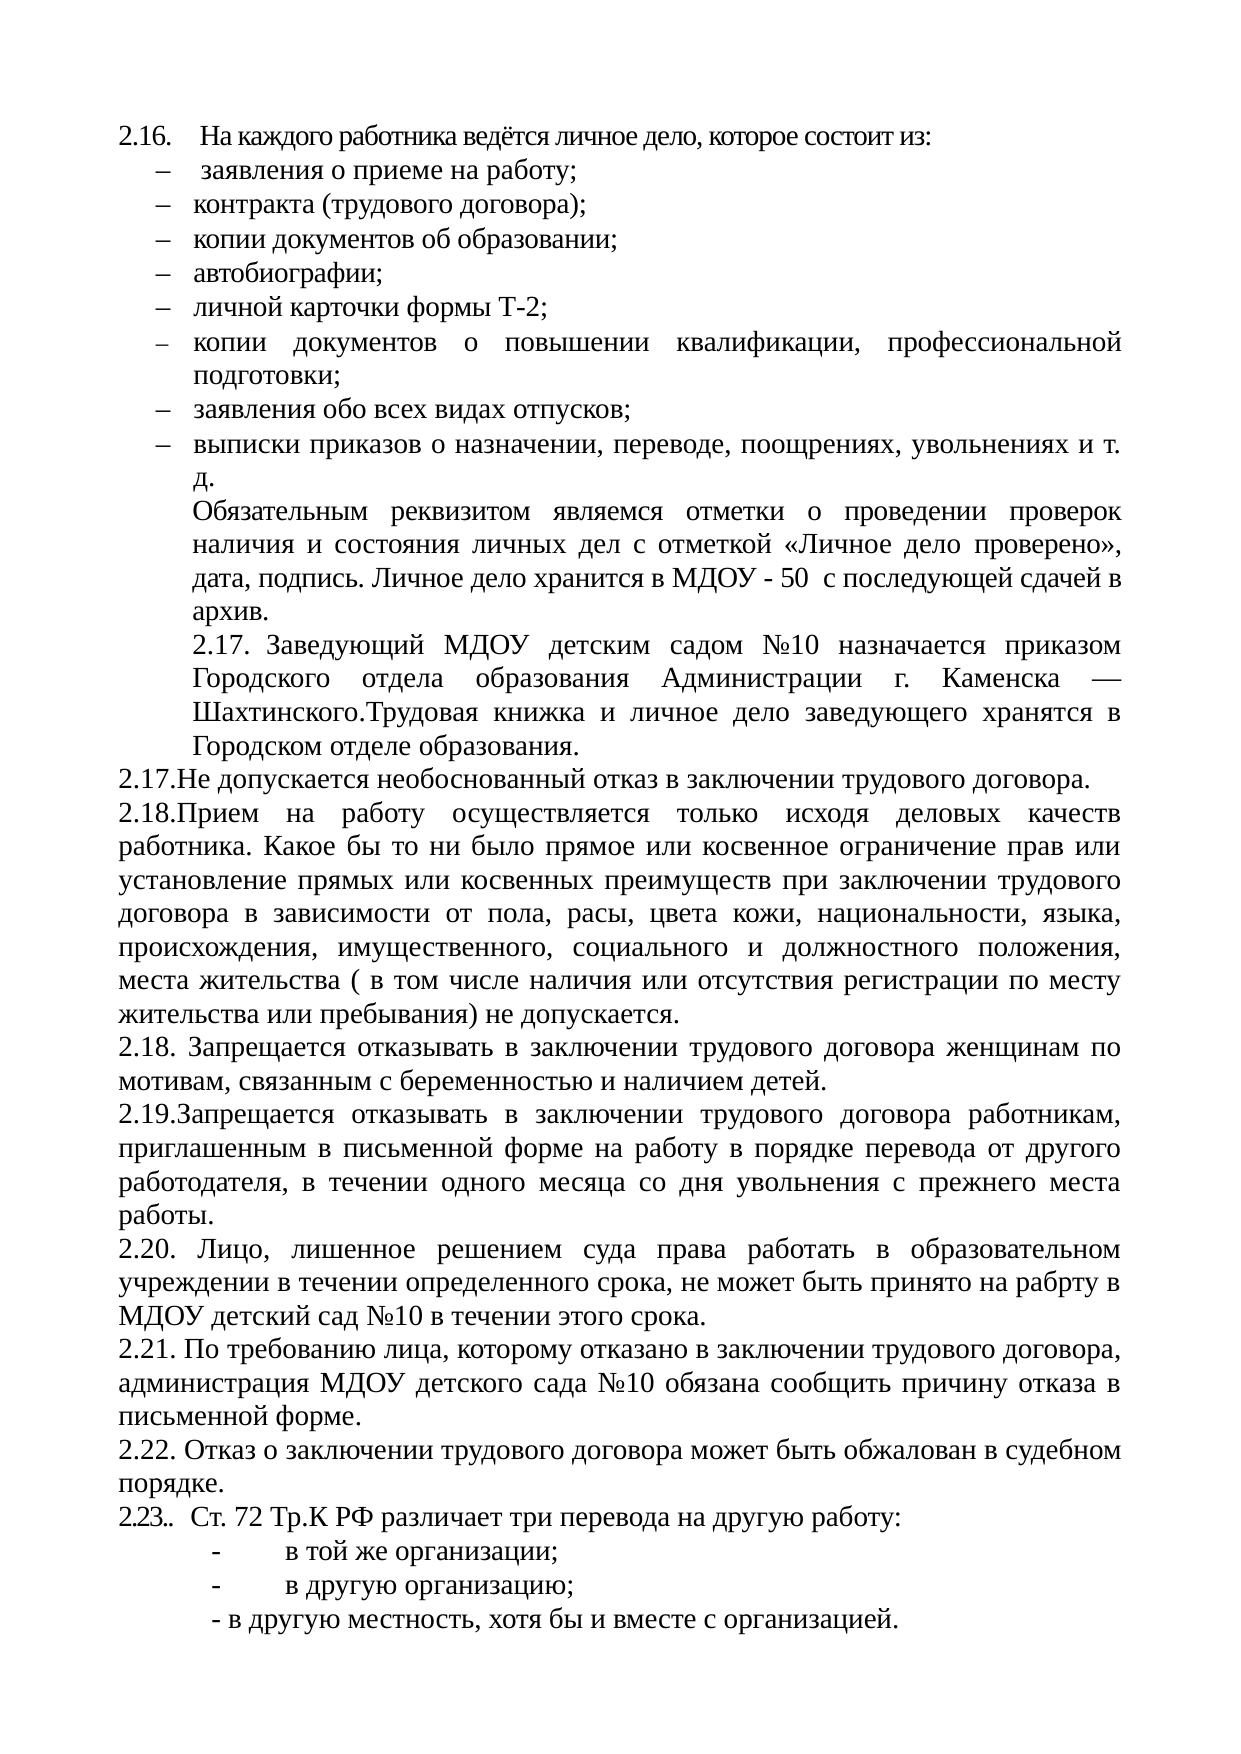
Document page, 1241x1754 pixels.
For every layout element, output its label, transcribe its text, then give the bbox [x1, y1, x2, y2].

text 2.21. По требованию лица, которому отказано в заключении трудового договора, администрация МДОУ детского сада №10 обязана сообщить причину отказа в письменной форме. [118, 1331, 1122, 1432]
list Заведующий МДОУ детским садом №10 назначается приказом Городского отдела образования Администрации г. Каменска — Шахтинского.Трудовая книжка и личное дело заведующего хранятся в Городском отделе образования. [192, 627, 1122, 761]
list личной карточки формы Т-2; [156, 289, 1122, 323]
text 2.22. Отказ о заключении трудового договора может быть обжалован в судебном порядке. [118, 1432, 1122, 1499]
text 2.18.Прием на работу осуществляется только исходя деловых качеств работника. Какое бы то ни было прямое или косвенное ограничение прав или установление прямых или косвенных преимуществ при заключении трудового договора в зависимости от пола, расы, цвета кожи, национальности, языка, происхождения, имущественного, социального и должностного положения, места жительства ( в том числе наличия или отсутствия регистрации по месту жительства или пребывания) не допускается. [118, 795, 1122, 1029]
list контракта (трудового договора); [156, 187, 1122, 220]
text 2.17.Не допускается необоснованный отказ в заключении трудового договора. [118, 761, 1122, 795]
list автобиографии; [156, 255, 1122, 289]
list в другую организацию; - в другую местность, хотя бы и вместе с организацией. [211, 1567, 1122, 1634]
list заявления обо всех видах отпусков; [156, 392, 1122, 425]
text Обязательным реквизитом являемся отметки о проведении проверок наличия и состояния личных дел с отметкой «Личное дело проверено», дата, подпись. Личное дело хранится в МДОУ - 50 с последующей сдачей в архив. [192, 493, 1122, 627]
text 2.20. Лицо, лишенное решением суда права работать в образовательном учреждении в течении определенного срока, не может быть принято на рабрту в МДОУ детский сад №10 в течении этого срока. [118, 1231, 1122, 1331]
list выписки приказов о назначении, переводе, поощрениях, увольнениях и т. д. [156, 426, 1122, 493]
text 2.19.Запрещается отказывать в заключении трудового договора работникам, приглашенным в письменной форме на работу в порядке перевода от другого работодателя, в течении одного месяца со дня увольнения с прежнего места работы. [118, 1097, 1122, 1231]
list На каждого работника ведётся личное дело, которое состоит из: [118, 118, 1122, 152]
list копии документов о повышении квалификации, профессиональной подготовки; [156, 324, 1122, 391]
text 2.23.. Ст. 72 Тр.К РФ различает три перевода на другую работу: [118, 1499, 1122, 1533]
text 2.18. Запрещается отказывать в заключении трудового договора женщинам по мотивам, связанным с беременностью и наличием детей. [118, 1029, 1122, 1097]
list заявления о приеме на работу; [156, 152, 1122, 186]
list в той же организации; [211, 1533, 1122, 1566]
list копии документов об образовании; [156, 221, 1122, 254]
